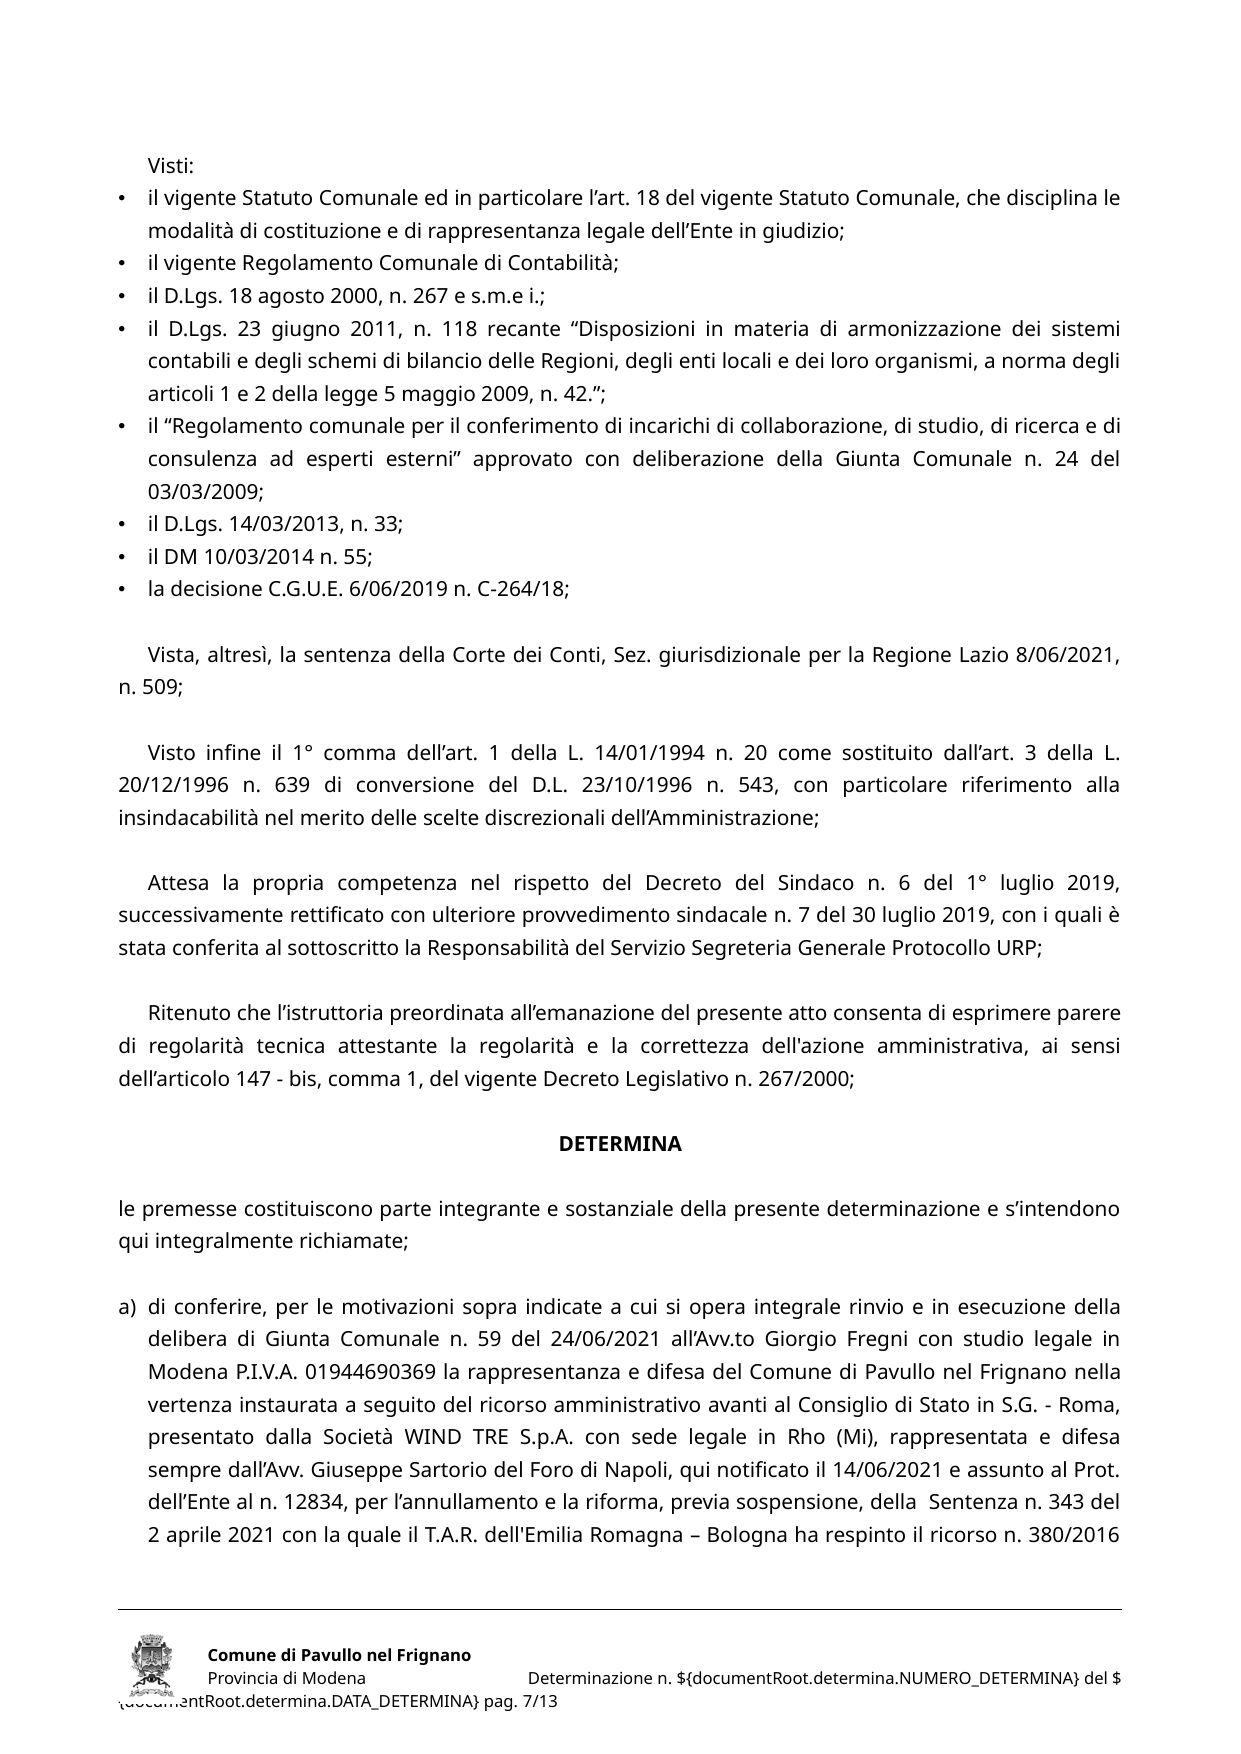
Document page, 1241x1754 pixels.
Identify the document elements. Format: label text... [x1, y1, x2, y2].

list il DM 10/03/2014 n. 55; [118, 542, 1122, 570]
text le premesse costituiscono parte integrante e sostanziale della presente determinazione e s’intendono qui integralmente richiamate; [118, 1194, 1122, 1255]
text Attesa la propria competenza nel rispetto del Decreto del Sindaco n. 6 del 1° luglio 2019, successivamente rettificato con ulteriore provvedimento sindacale n. 7 del 30 luglio 2019, con i quali è stata conferita al sottoscritto la Responsabilità del Servizio Segreteria Generale Protocollo URP; [118, 868, 1122, 962]
list il “Regolamento comunale per il conferimento di incarichi di collaborazione, di studio, di ricerca e di consulenza ad esperti esterni” approvato con deliberazione della Giunta Comunale n. 24 del 03/03/2009; [118, 412, 1122, 505]
list il D.Lgs. 18 agosto 2000, n. 267 e s.m.e i.; [118, 281, 1122, 309]
text Visti: [118, 151, 1122, 179]
text Ritenuto che l’istruttoria preordinata all’emanazione del presente atto consenta di esprimere parere di regolarità tecnica attestante la regolarità e la correttezza dell'azione amministrativa, ai sensi dell’articolo 147 - bis, comma 1, del vigente Decreto Legislativo n. 267/2000; [118, 998, 1122, 1092]
list il D.Lgs. 23 giugno 2011, n. 118 recante “Disposizioni in materia di armonizzazione dei sistemi contabili e degli schemi di bilancio delle Regioni, degli enti locali e dei loro organismi, a norma degli articoli 1 e 2 della legge 5 maggio 2009, n. 42.”; [118, 314, 1122, 407]
text Visto infine il 1° comma dell’art. 1 della L. 14/01/1994 n. 20 come sostituito dall’art. 3 della L. 20/12/1996 n. 639 di conversione del D.L. 23/10/1996 n. 543, con particolare riferimento alla insindacabilità nel merito delle scelte discrezionali dell’Amministrazione; [118, 738, 1122, 831]
list di conferire, per le motivazioni sopra indicate a cui si opera integrale rinvio e in esecuzione della delibera di Giunta Comunale n. 59 del 24/06/2021 all’Avv.to Giorgio Fregni con studio legale in Modena P.I.V.A. 01944690369 la rappresentanza e difesa del Comune di Pavullo nel Frignano nella vertenza instaurata a seguito del ricorso amministrativo avanti al Consiglio di Stato in S.G. - Roma, presentato dalla Società WIND TRE S.p.A. con sede legale in Rho (Mi), rappresentata e difesa sempre dall’Avv. Giuseppe Sartorio del Foro di Napoli, qui notificato il 14/06/2021 e assunto al Prot. dell’Ente al n. 12834, per l’annullamento e la riforma, previa sospensione, della Sentenza n. 343 del 2 aprile 2021 con la quale il T.A.R. dell'Emilia Romagna – Bologna ha respinto il ricorso n. 380/2016 [118, 1292, 1122, 1548]
list il vigente Regolamento Comunale di Contabilità; [118, 248, 1122, 277]
list il D.Lgs. 14/03/2013, n. 33; [118, 509, 1122, 538]
list la decisione C.G.U.E. 6/06/2019 n. C-264/18; [118, 574, 1122, 603]
text DETERMINA [118, 1129, 1122, 1157]
list il vigente Statuto Comunale ed in particolare l’art. 18 del vigente Statuto Comunale, che disciplina le modalità di costituzione e di rappresentanza legale dell’Ente in giudizio; [118, 183, 1122, 244]
picture [120, 1631, 183, 1704]
text Vista, altresì, la sentenza della Corte dei Conti, Sez. giurisdizionale per la Regione Lazio 8/06/2021, n. 509; [118, 640, 1122, 701]
